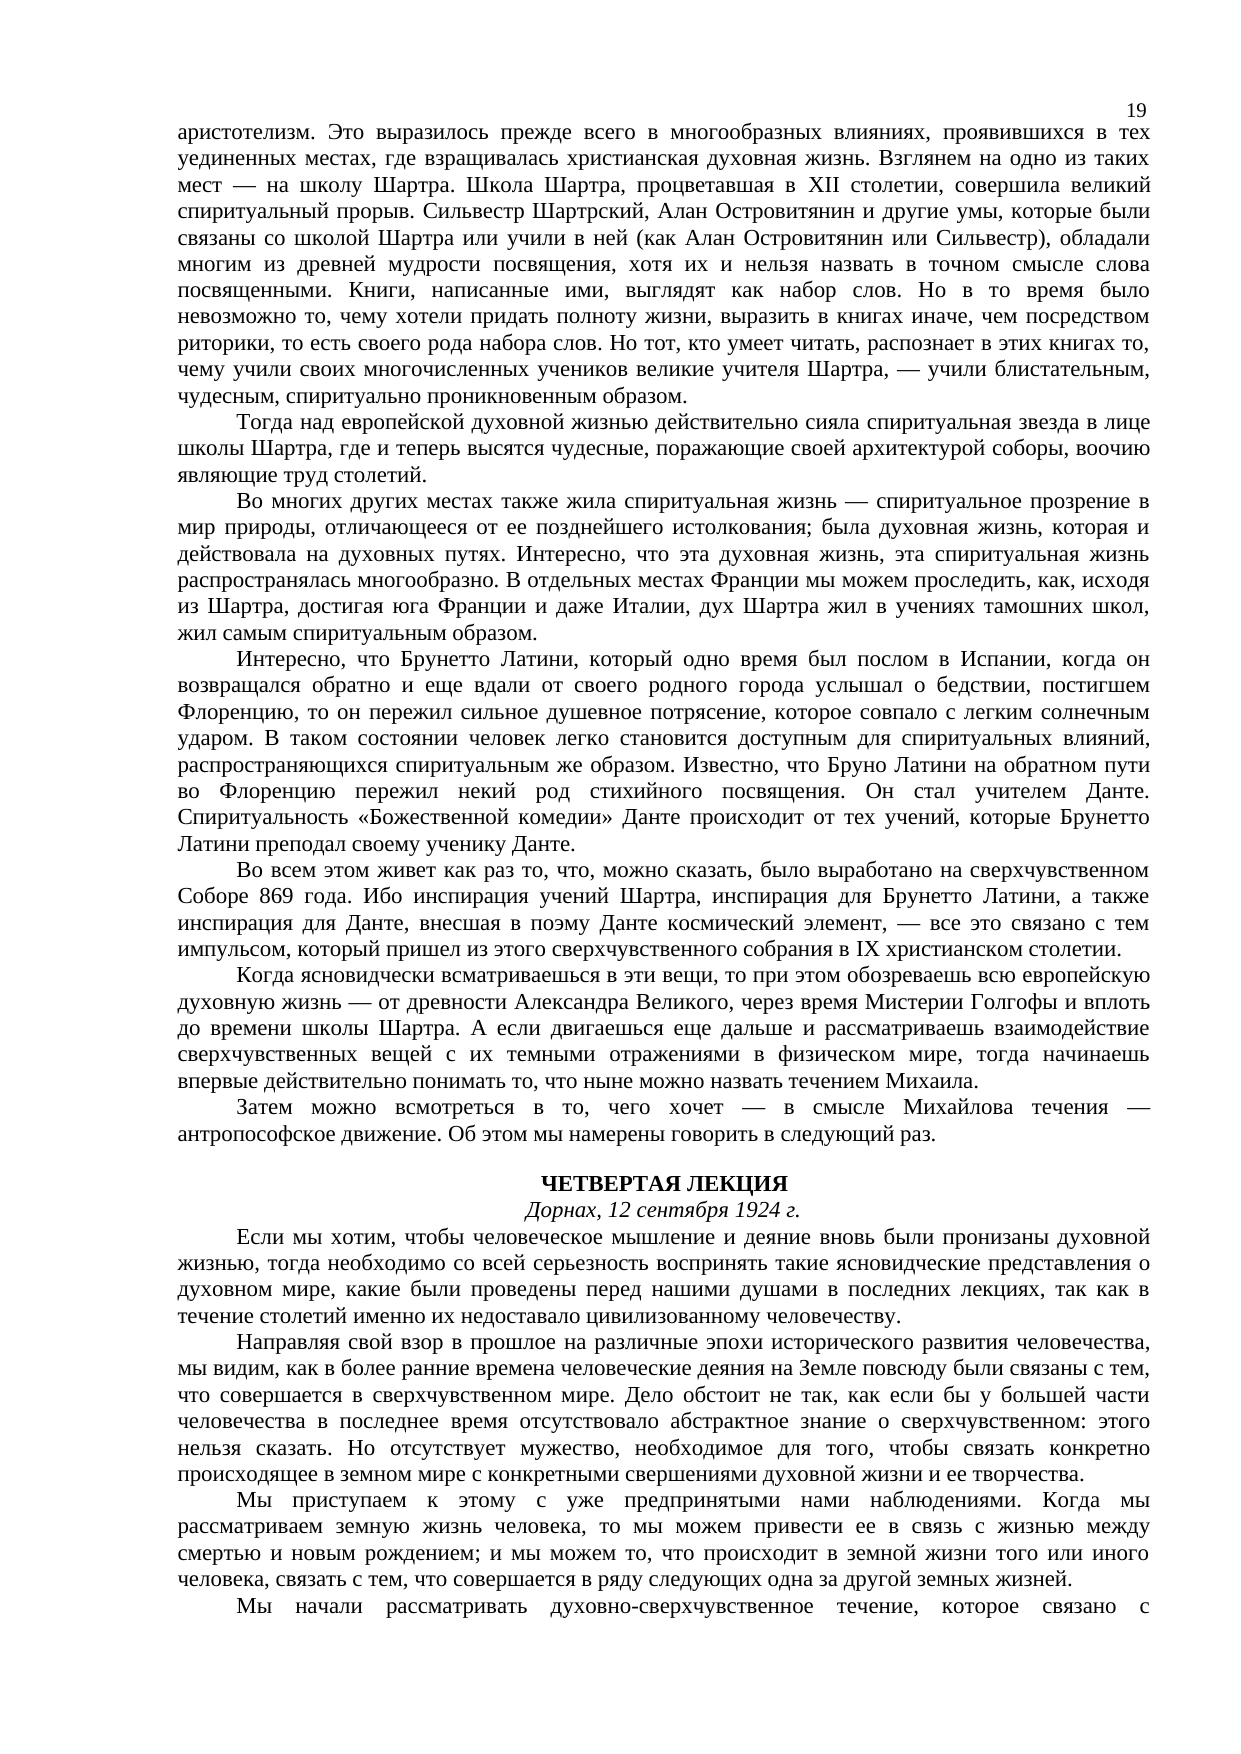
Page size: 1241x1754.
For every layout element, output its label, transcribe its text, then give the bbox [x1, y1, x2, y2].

text Во многих других местах также жила спиритуальная жизнь — спиритуальное прозрение в мир природы, отличающееся от ее позднейшего истолкования; была духовная жизнь, которая и действовала на духовных путях. Интересно, что эта духовная жизнь, эта спиритуальная жизнь распространялась многообразно. В отдельных местах Франции мы можем проследить, как, исходя из Шартра, достигая юга Франции и даже Италии, дух Шартра жил в учениях тамошних школ, жил самым спиритуальным образом. [177, 487, 1152, 645]
text Мы начали рассматривать духовно-сверхчувственное течение, которое связано с [177, 1592, 1152, 1618]
text Во всем этом живет как раз то, что, можно сказать, было выработано на сверхчувственном Соборе 869 года. Ибо инспирация учений Шартра, инспирация для Брунетто Латини, а также инспирация для Данте, внесшая в поэму Данте космический элемент, — все это связано с тем импульсом, который пришел из этого сверхчувственного собрания в IX христианском столетии. [177, 856, 1152, 961]
text аристотелизм. Это выразилось прежде всего в многообразных влияниях, проявившихся в тех уединенных местах, где взращивалась христианская духовная жизнь. Взглянем на одно из таких мест — на школу Шартра. Школа Шартра, процветавшая в XII столетии, совершила великий спиритуальный прорыв. Сильвестр Шартрский, Алан Островитянин и другие умы, которые были связаны со школой Шартра или учили в ней (как Алан Островитянин или Сильвестр), обладали многим из древней мудрости посвящения, хотя их и нельзя назвать в точном смысле слова посвященными. Книги, написанные ими, выглядят как набор слов. Но в то время было невозможно то, чему хотели придать полноту жизни, выразить в книгах иначе, чем посредством риторики, то есть своего рода набора слов. Но тот, кто умеет читать, распознает в этих книгах то, чему учили своих многочисленных учеников великие учителя Шартра, — учили блистательным, чудесным, спиритуально проникновенным образом. [177, 118, 1152, 408]
text Интересно, что Брунетто Латини, который одно время был послом в Испании, когда он возвращался обратно и еще вдали от своего родного города услышал о бедствии, постигшем Флоренцию, то он пережил сильное душевное потрясение, которое совпало с легким солнечным ударом. В таком состоянии человек легко становится доступным для спиритуальных влияний, распространяющихся спиритуальным же образом. Известно, что Бруно Латини на обратном пути во Флоренцию пережил некий род стихийного посвящения. Он стал учителем Данте. Спиритуальность «Божественной комедии» Данте происходит от тех учений, которые Брунетто Латини преподал своему ученику Данте. [177, 645, 1152, 856]
text Затем можно всмотреться в то, чего хочет — в смысле Михайлова течения — антропософское движение. Об этом мы намерены говорить в следующий раз. [177, 1093, 1152, 1146]
text Если мы хотим, чтобы человеческое мышление и деяние вновь были пронизаны духовной жизнью, тогда необходимо со всей серьезность воспринять такие ясновидческие представления о духовном мире, какие были проведены перед нашими душами в последних лекциях, так как в течение столетий именно их недоставало цивилизованному человечеству. [177, 1223, 1152, 1328]
text Тогда над европейской духовной жизнью действительно сияла спиритуальная звезда в лице школы Шартра, где и теперь высятся чудесные, поражающие своей архитектурой соборы, воочию являющие труд столетий. [177, 408, 1152, 487]
text Мы приступаем к этому с уже предпринятыми нами наблюдениями. Когда мы рассматриваем земную жизнь человека, то мы можем привести ее в связь с жизнью между смертью и новым рождением; и мы можем то, что происходит в земной жизни того или иного человека, связать с тем, что совершается в ряду следующих одна за другой земных жизней. [177, 1486, 1152, 1592]
text Когда ясновидчески всматриваешься в эти вещи, то при этом обозреваешь всю европейскую духовную жизнь — от древности Александра Великого, через время Мистерии Голгофы и вплоть до времени школы Шартра. А если двигаешься еще дальше и рассматриваешь взаимодействие сверхчувственных вещей с их темными отражениями в физическом мире, тогда начинаешь впервые действительно понимать то, что ныне можно назвать течением Михаила. [177, 961, 1152, 1093]
text Дорнах, 12 сентября 1924 г. [177, 1196, 1152, 1223]
text Направляя свой взор в прошлое на различные эпохи исторического развития человечества, мы видим, как в более ранние времена человеческие деяния на Земле повсюду были связаны с тем, что совершается в сверхчувственном мире. Дело обстоит не так, как если бы у большей части человечества в последнее время отсутствовало абстрактное знание о сверхчувственном: этого нельзя сказать. Но отсутствует мужество, необходимое для того, чтобы связать конкретно происходящее в земном мире с конкретными свершениями духовной жизни и ее творчества. [177, 1328, 1152, 1486]
text ЧЕТВЕРТАЯ ЛЕКЦИЯ [177, 1170, 1152, 1196]
